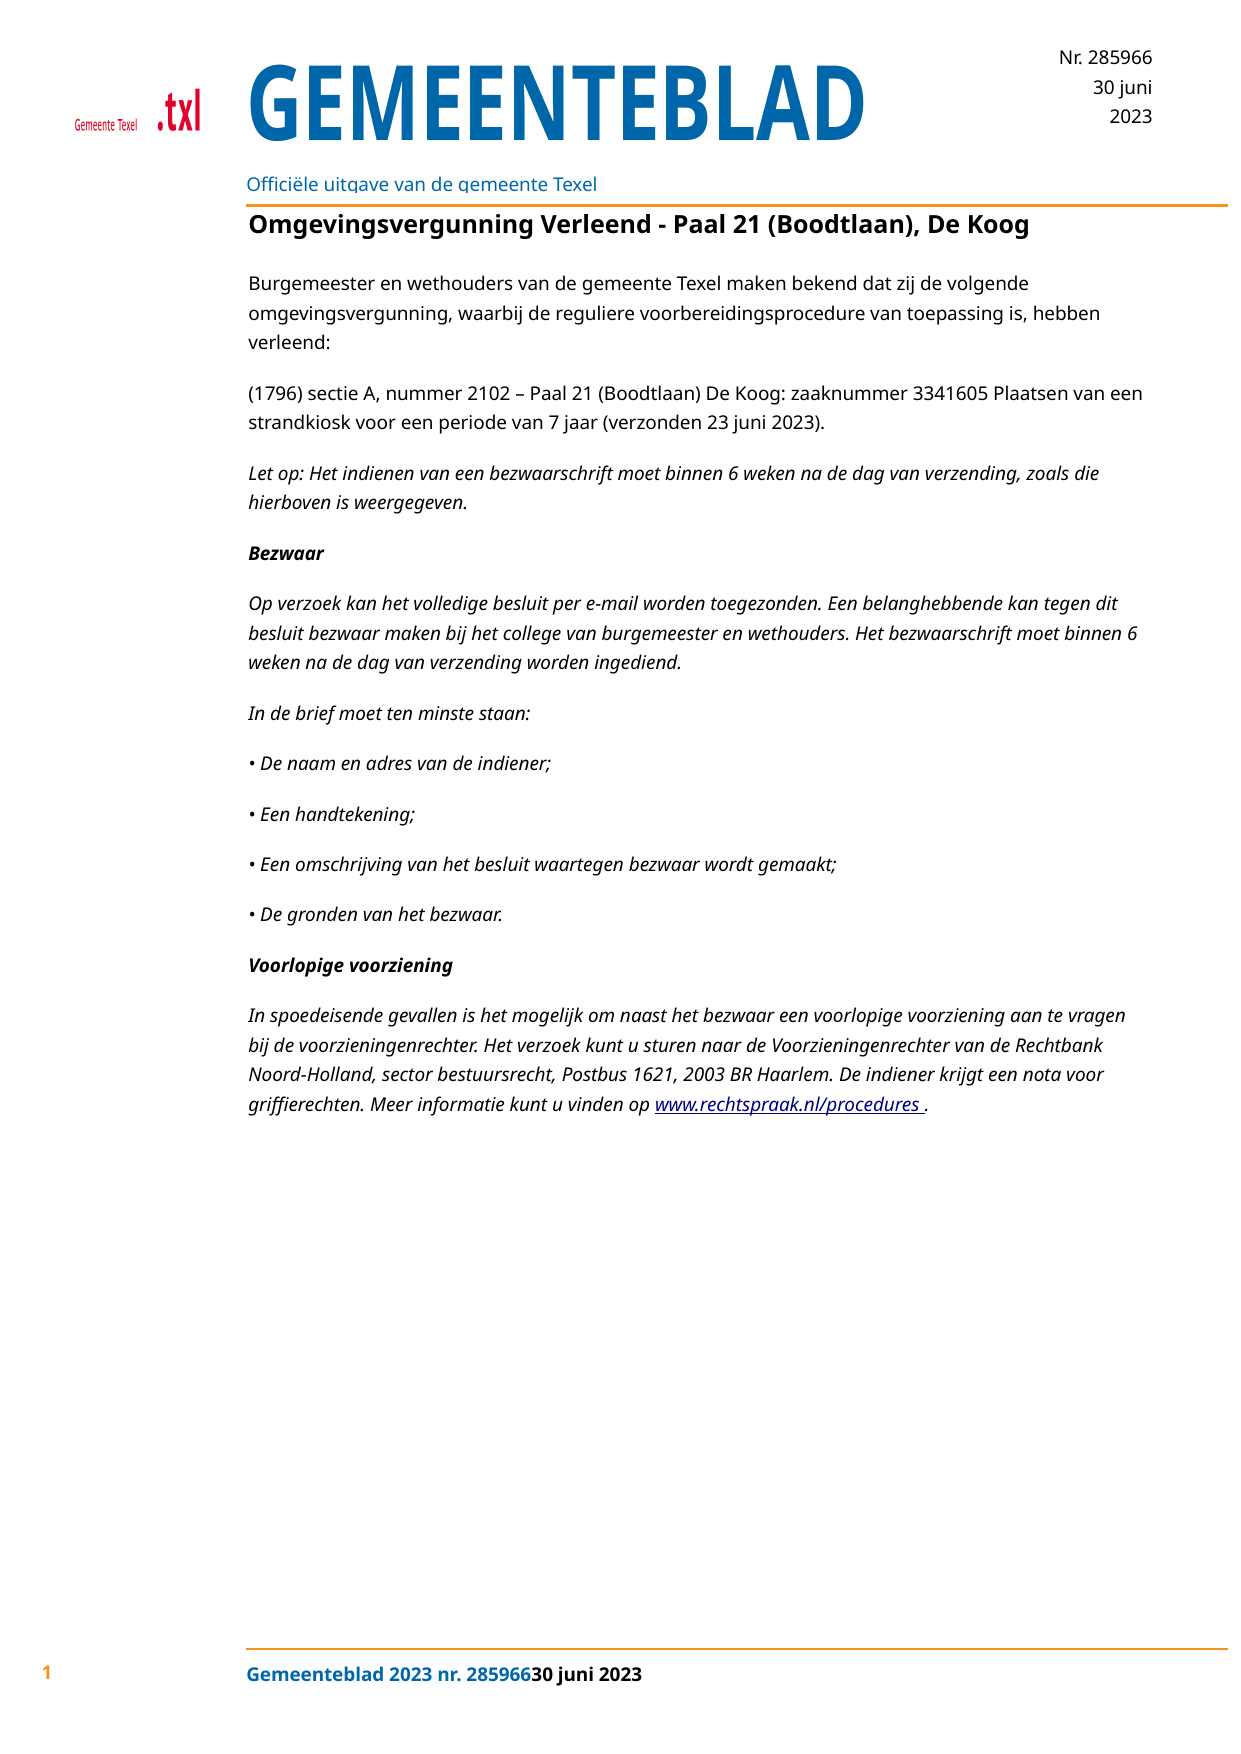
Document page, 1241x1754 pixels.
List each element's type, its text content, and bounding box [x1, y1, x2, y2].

text Voorlopige voorziening [248, 952, 1152, 978]
text Burgemeester en wethouders van de gemeente Texel maken bekend dat zij de volgende omgevingsvergunning, waarbij de reguliere voorbereidingsprocedure van toepassing is, hebben verleend: [248, 270, 1152, 355]
text (1796) sectie A, nummer 2102 – Paal 21 (Boodtlaan) De Koog: zaaknummer 3341605 Plaatsen van een strandkiosk voor een periode van 7 jaar (verzonden 23 juni 2023). [248, 380, 1152, 435]
text Omgevingsvergunning Verleend - Paal 21 (Boodtlaan), De Koog [248, 207, 1152, 241]
text • De naam en adres van de indiener; [248, 750, 1152, 776]
text In spoedeisende gevallen is het mogelijk om naast het bezwaar een voorlopige voorziening aan te vragen bij de voorzieningenrechter. Het verzoek kunt u sturen naar de Voorzieningenrechter van de Rechtbank Noord-Holland, sector bestuursrecht, Postbus 1621, 2003 BR Haarlem. De indiener krijgt een nota voor griffierechten. Meer informatie kunt u vinden op www.rechtspraak.nl/procedures . [248, 1002, 1152, 1117]
text Bezwaar [248, 540, 1152, 566]
text In de brief moet ten minste staan: [248, 700, 1152, 726]
picture [41, 47, 231, 172]
text • Een omschrijving van het besluit waartegen bezwaar wordt gemaakt; [248, 851, 1152, 877]
text • De gronden van het bezwaar. [248, 902, 1152, 927]
text Op verzoek kan het volledige besluit per e-mail worden toegezonden. Een belanghebbende kan tegen dit besluit bezwaar maken bij het college van burgemeester en wethouders. Het bezwaarschrift moet binnen 6 weken na de dag van verzending worden ingediend. [248, 590, 1152, 675]
text • Een handtekening; [248, 801, 1152, 826]
text Let op: Het indienen van een bezwaarschrift moet binnen 6 weken na de dag van verzending, zoals die hierboven is weergegeven. [248, 460, 1152, 515]
